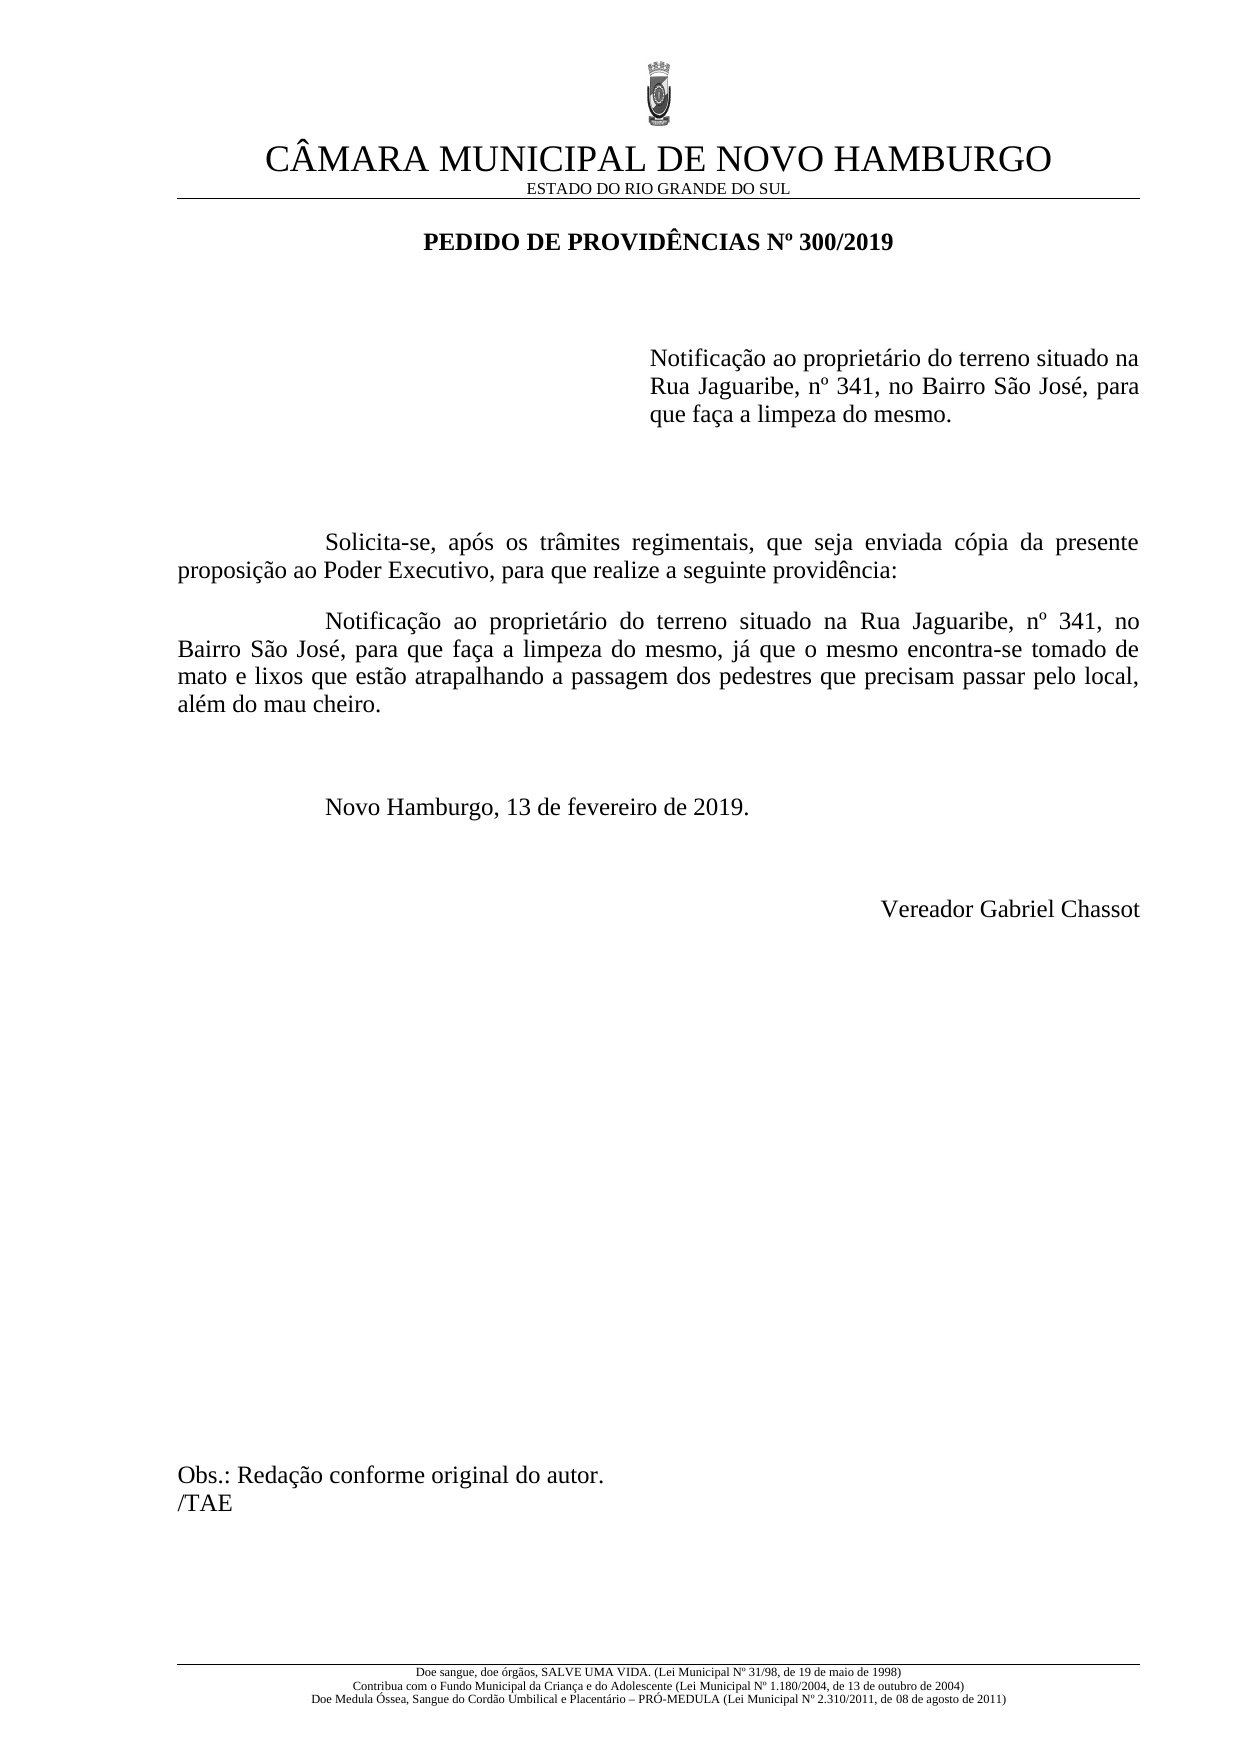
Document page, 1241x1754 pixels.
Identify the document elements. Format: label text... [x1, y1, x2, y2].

text PEDIDO DE PROVIDÊNCIAS Nº 300/2019 [177, 228, 1140, 256]
text /TAE [177, 1489, 1140, 1516]
text Obs.: Redação conforme original do autor. [177, 1461, 1140, 1489]
text Vereador Gabriel Chassot [177, 895, 1140, 923]
text Notificação ao proprietário do terreno situado na Rua Jaguaribe, nº 341, no Bairro São José, para que faça a limpeza do mesmo. [649, 344, 1140, 428]
text Notificação ao proprietário do terreno situado na Rua Jaguaribe, nº 341, no Bairro São José, para que faça a limpeza do mesmo, já que o mesmo encontra-se tomado de mato e lixos que estão atrapalhando a passagem dos pedestres que precisam passar pelo local, além do mau cheiro. [177, 607, 1140, 718]
text Solicita-se, após os trâmites regimentais, que seja enviada cópia da presente proposição ao Poder Executivo, para que realize a seguinte providência: [177, 528, 1140, 583]
text Novo Hamburgo, 13 de fevereiro de 2019. [177, 793, 1140, 820]
